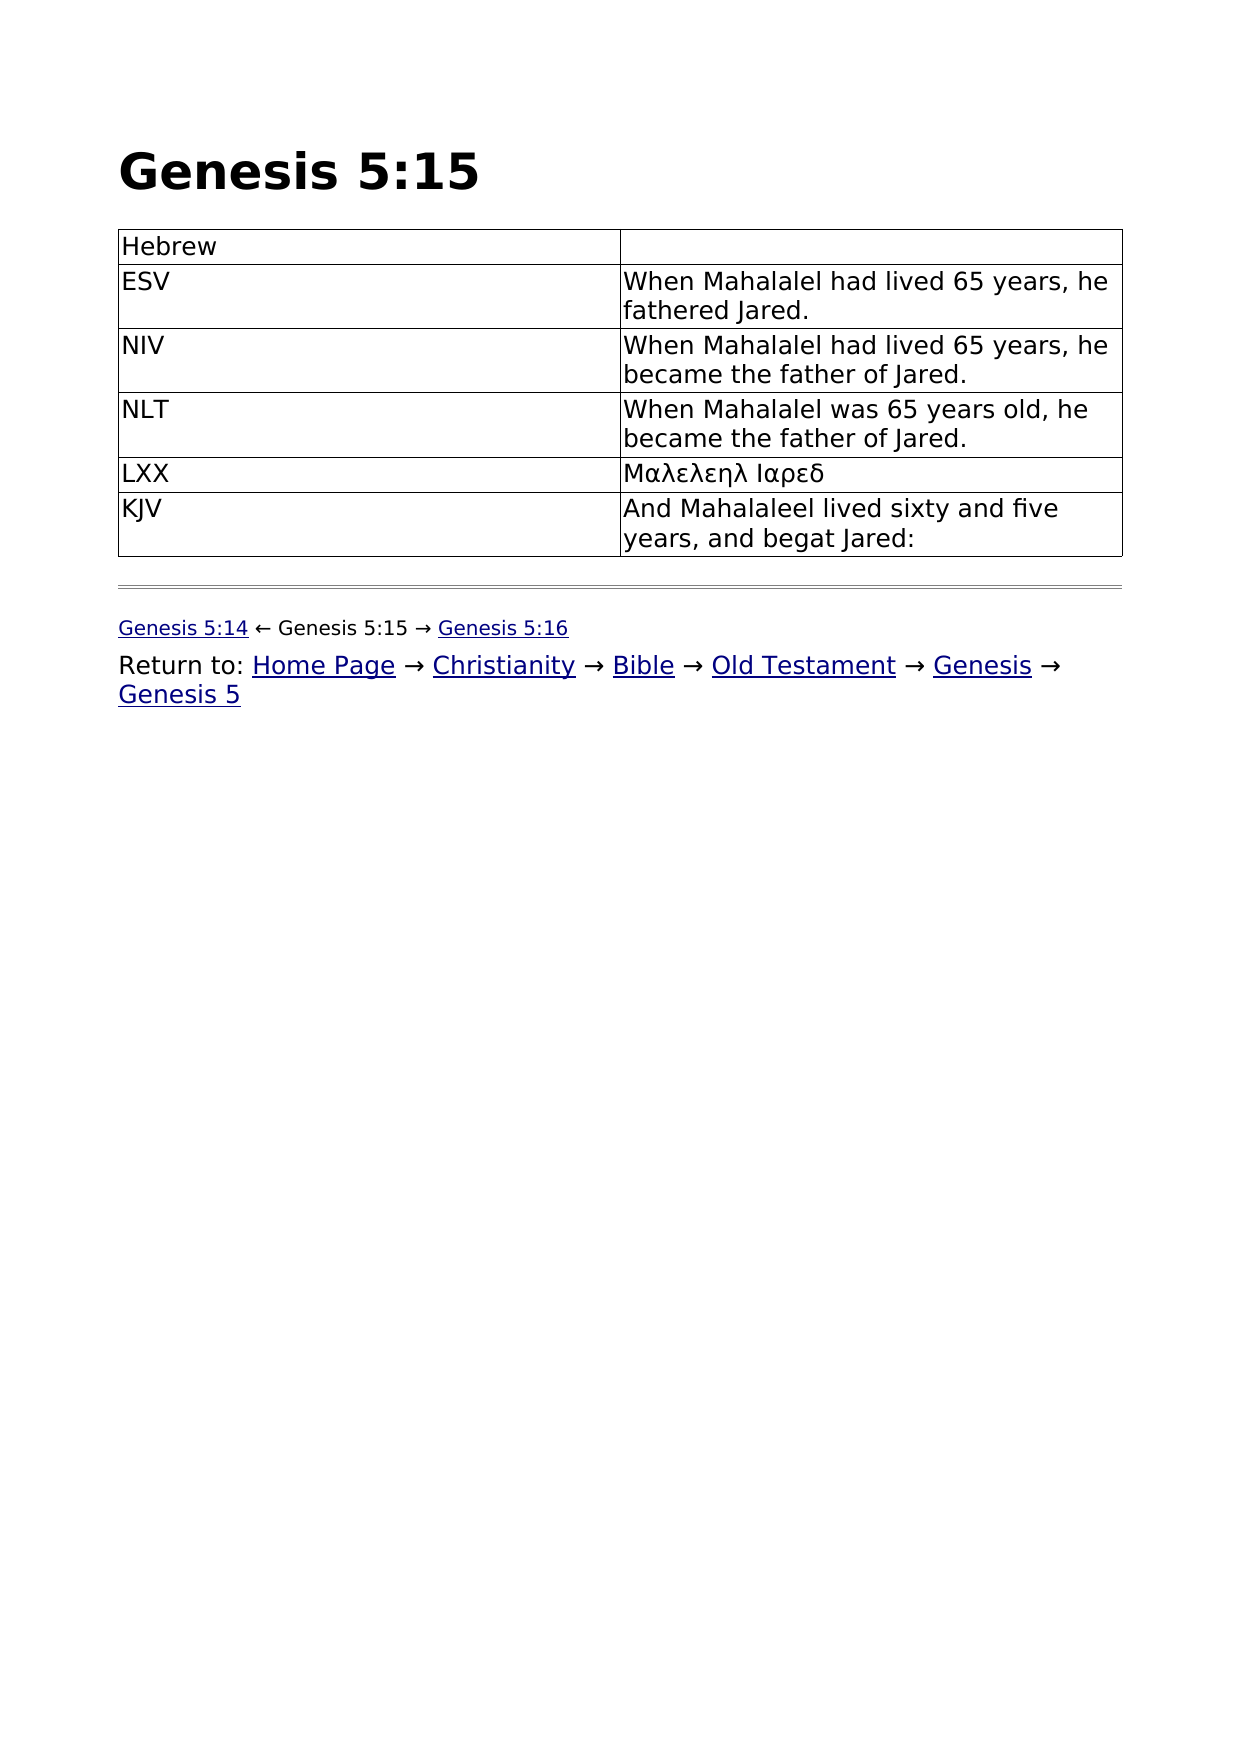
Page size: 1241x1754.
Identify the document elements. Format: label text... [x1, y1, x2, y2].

subtitle Genesis 5:15 [118, 143, 1122, 201]
table_cell LXX [119, 458, 620, 492]
table_cell NIV [119, 329, 620, 392]
text Return to: Home Page → Christianity → Bible → Old Testament → Genesis → Genesis 5 [118, 651, 1122, 709]
table_cell And Mahalaleel lived sixty and five years, and begat Jared: [621, 493, 1122, 556]
table_cell When Mahalalel had lived 65 years, he became the father of Jared. [621, 329, 1122, 392]
table_cell NLT [119, 393, 620, 457]
table_cell When Mahalalel had lived 65 years, he fathered Jared. [621, 265, 1122, 328]
table_header [621, 230, 1122, 264]
table_header Hebrew [119, 230, 620, 264]
table_cell When Mahalalel was 65 years old, he became the father of Jared. [621, 393, 1122, 457]
table_cell ESV [119, 265, 620, 328]
table_cell KJV [119, 493, 620, 556]
text Genesis 5:14 ← Genesis 5:15 → Genesis 5:16 [118, 617, 1122, 651]
table_cell Μαλελεηλ Ιαρεδ [621, 458, 1122, 492]
